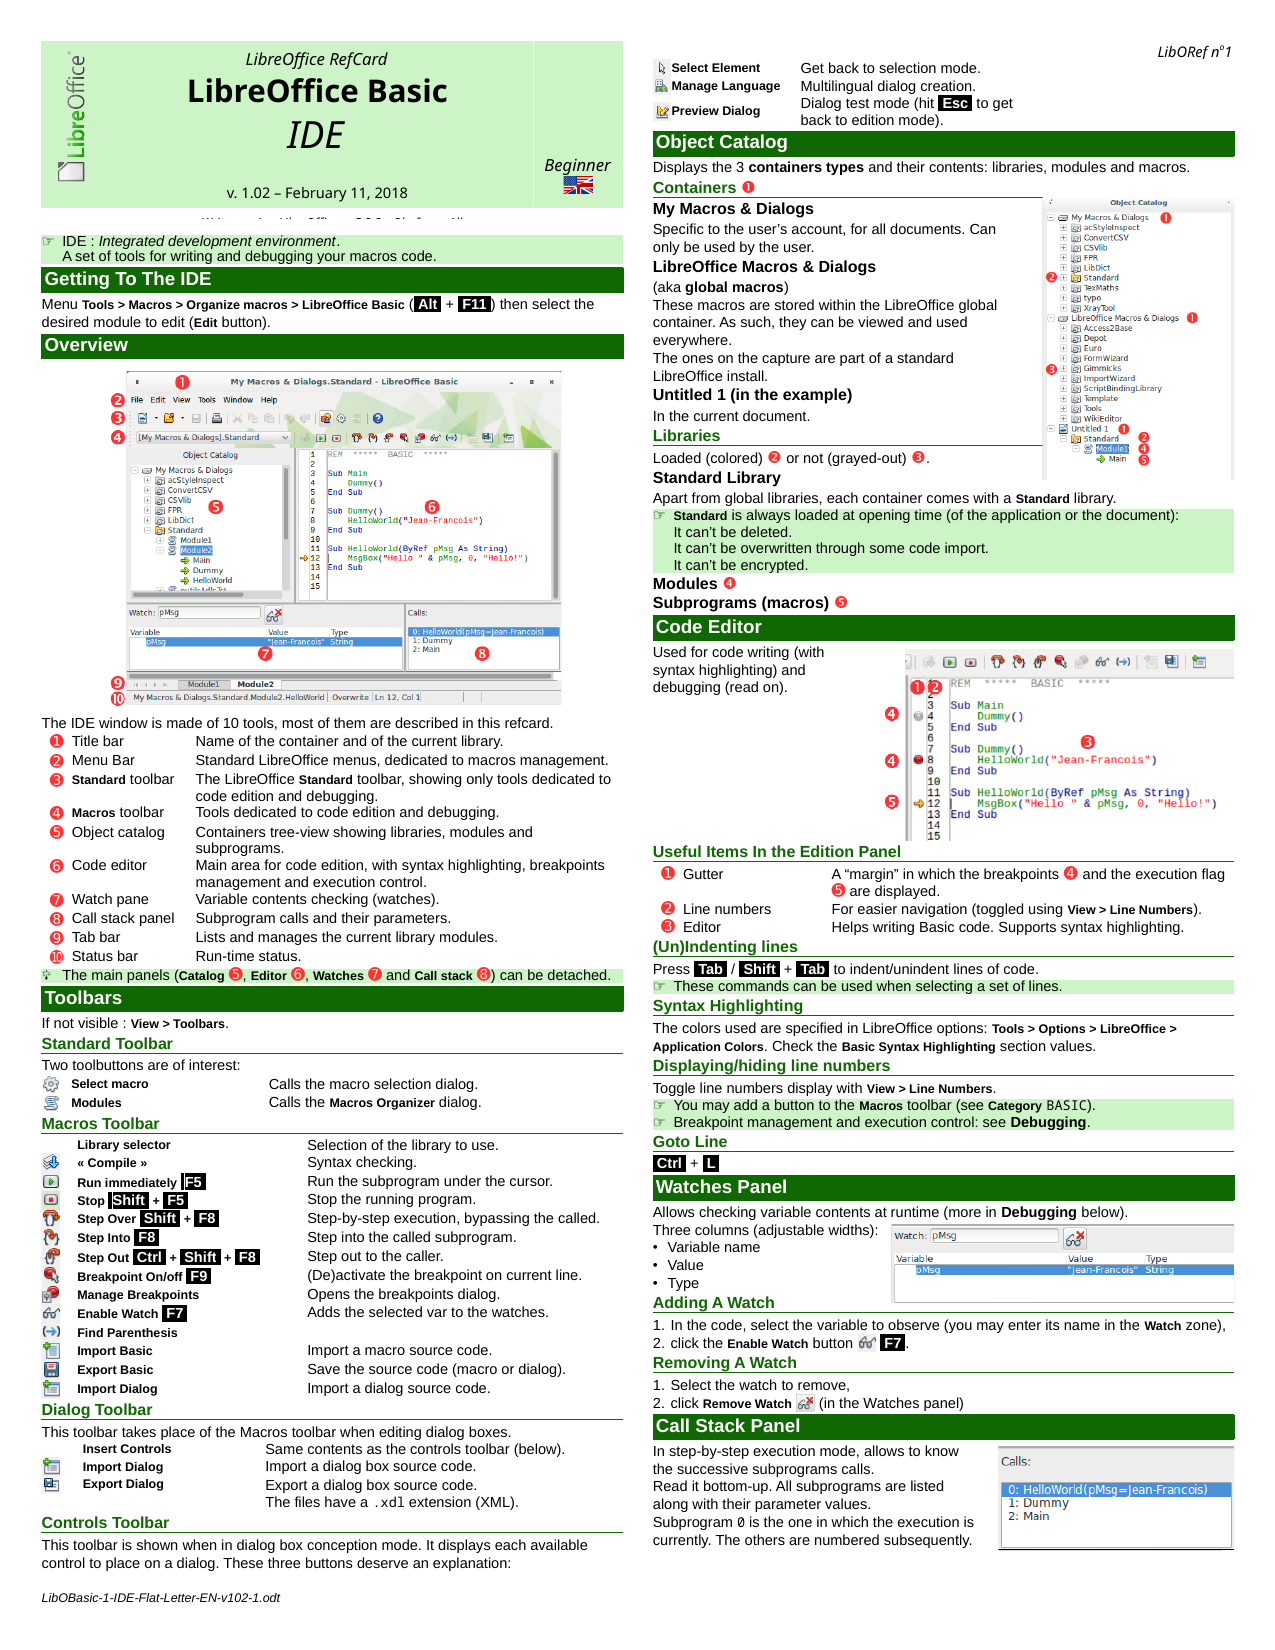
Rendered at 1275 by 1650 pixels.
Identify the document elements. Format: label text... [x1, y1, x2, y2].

subtitle LibreOffice Macros & Dialogs [653, 259, 1039, 275]
table_header Calls the macro selection dialog. [269, 1074, 623, 1093]
table_cell Preview Dialog [671, 95, 800, 128]
subtitle Displaying/hiding line numbers [653, 1057, 1234, 1075]
table_cell Beginner [534, 148, 623, 208]
picture [891, 1224, 1235, 1303]
table_cell Import a dialog source code. [307, 1380, 623, 1398]
table_cell Calls the Macros Organizer dialog. [269, 1093, 623, 1112]
table_cell Opens the breakpoints dialog. [307, 1285, 623, 1304]
picture [877, 649, 1235, 841]
picture [41, 1074, 61, 1112]
table_header LibreOffice RefCard LibreOffice Basic IDE v. 1.02 – February 11, 2018 [101, 41, 533, 208]
table_cell Find Parenthesis [77, 1323, 307, 1342]
text This toolbar takes place of the Macros toolbar when editing dialog boxes. [41, 1423, 623, 1441]
text ☞ These commands can be used when selecting a set of lines. [653, 980, 1234, 994]
table_cell Multilingual dialog creation. [800, 77, 1021, 94]
table_cell Import Basic [77, 1342, 307, 1361]
subtitle Object Catalog [654, 132, 1234, 156]
list Type [653, 1274, 891, 1292]
table_cell Variable contents checking (watches). [195, 890, 623, 909]
table_cell Run the subprogram under the cursor. [307, 1172, 623, 1191]
table_cell [61, 1285, 77, 1304]
table_cell Subprogram calls and their parameters. [195, 910, 623, 929]
table_cell For easier navigation (toggled using View > Line Numbers). [831, 900, 1234, 918]
text Displays the 3 containers types and their contents: libraries, modules and macros. [653, 159, 1234, 176]
text ☞ Breakpoint management and execution control: see Debugging. [653, 1115, 1234, 1130]
table_header [41, 1137, 77, 1153]
table_cell Run-time status. [195, 948, 623, 967]
subtitle Code Editor [654, 616, 1234, 640]
table_cell Step-by-step execution, bypassing the called. [307, 1210, 623, 1229]
table_cell Breakpoint On/off F9 [77, 1266, 307, 1285]
text Allows checking variable contents at runtime (more in Debugging below). [653, 1203, 1234, 1221]
text The colors used are specified in LibreOffice options: Tools > Options > LibreOffice > Application Colors. Check the Basic Syntax Highlighting section values. [653, 1019, 1234, 1054]
table_cell [61, 1210, 77, 1229]
table_cell Menu Bar [72, 751, 195, 771]
table_cell ➍ [41, 804, 72, 823]
table_cell Export Dialog [83, 1476, 265, 1512]
table_cell [307, 1323, 623, 1342]
subtitle Containers  [653, 179, 1234, 197]
subtitle Macros Toolbar [41, 1115, 623, 1133]
text If not visible : View > Toolbars. [41, 1014, 623, 1032]
text In step-by-step execution mode, allows to know the successive subprograms calls. [653, 1442, 1234, 1478]
text Used for code writing (with syntax highlighting) and debugging (read on). [653, 643, 1234, 840]
list In the code, select the variable to observe (you may enter its name in the Watch zone), [653, 1316, 1234, 1334]
table_cell Dialog test mode (hit Esc to get back to edition mode). [800, 95, 1021, 128]
list Variable name [653, 1238, 891, 1256]
text Press Tab / Shift + Tab to indent/unindent lines of code. [653, 960, 1234, 978]
table_cell ➓ [41, 948, 72, 967]
table_cell Syntax checking. [307, 1153, 623, 1172]
picture [796, 1394, 815, 1412]
text This toolbar is shown when in dialog box conception mode. It displays each available control to place on a dialog. These three buttons deserve an explanation: [41, 1536, 623, 1572]
picture [998, 1446, 1235, 1551]
table_cell Line numbers [683, 900, 831, 918]
table_cell [61, 1229, 77, 1248]
table_header Insert Controls [83, 1441, 265, 1457]
list click the Enable Watch button F7 . [653, 1334, 857, 1352]
table_cell Export Basic [77, 1361, 307, 1379]
list click Remove Watch [653, 1394, 796, 1412]
subtitle Watches Panel [654, 1176, 1234, 1200]
text Two toolbuttons are of interest: [41, 1057, 623, 1074]
subtitle Syntax Highlighting [653, 997, 1234, 1015]
table_header Title bar [72, 732, 195, 751]
text The ones on the capture are part of a standard LibreOffice install. [653, 349, 1039, 384]
text The IDE window is made of 10 tools, most of them are described in this refcard. [41, 361, 623, 732]
table_cell Export a dialog box source code. The files have a .xdl extension (XML). [265, 1476, 623, 1512]
table_cell [61, 1361, 77, 1379]
table_cell Step Into F8 [77, 1229, 307, 1248]
table_cell ➎ [41, 823, 72, 857]
table_cell Adds the selected var to the watches. [307, 1304, 623, 1323]
table_cell [61, 1248, 77, 1266]
table_cell Step into the called subprogram. [307, 1229, 623, 1248]
table_header [61, 1074, 71, 1093]
text These macros are stored within the LibreOffice global container. As such, they can be viewed and used everywhere. [653, 296, 1039, 349]
text Loaded (colored)  or not (grayed-out) . [653, 449, 1039, 467]
table_cell Manage Breakpoints [77, 1285, 307, 1304]
subtitle (Un)Indenting lines [653, 939, 1234, 956]
text It can’t be encrypted. [653, 558, 1234, 573]
subtitle Controls Toolbar [41, 1514, 623, 1532]
table_cell Lists and manages the current library modules. [195, 929, 623, 948]
table_header Name of the container and of the current library. [195, 732, 623, 751]
table_cell [61, 1191, 77, 1210]
table_cell Manage Language [671, 77, 800, 94]
table_cell Import Dialog [77, 1380, 307, 1398]
text Menu Tools > Macros > Organize macros > LibreOffice Basic ( Alt + F11 ) then select the desired module to edit (Edit button). [41, 295, 623, 331]
subtitle Dialog Toolbar [41, 1401, 623, 1419]
table_cell Import Dialog [83, 1458, 265, 1476]
table_cell ➐ [41, 890, 72, 909]
list Value [653, 1256, 891, 1274]
table_cell Step Out Ctrl + Shift + F8 [77, 1248, 307, 1266]
picture [653, 59, 671, 95]
text It can’t be overwritten through some code import. [653, 542, 1234, 557]
text (aka global macros) [653, 278, 1039, 296]
table_cell [61, 1093, 71, 1112]
text Written using LibreOffice v. 5.3.3 – Platform: All [41, 214, 623, 218]
table_cell Call stack panel [72, 910, 195, 929]
table_header ➊ [653, 865, 683, 900]
subtitle Libraries [653, 428, 1039, 445]
subtitle Getting To The IDE [42, 269, 623, 292]
table_cell [61, 1153, 77, 1172]
table_cell [61, 1266, 77, 1285]
table_header A “margin” in which the breakpoints ➍ and the execution flag ➎ are displayed. [831, 865, 1234, 900]
subtitle Useful Items In the Edition Panel [653, 843, 1234, 861]
subtitle Adding A Watch [653, 1294, 1234, 1312]
table_cell [61, 1172, 77, 1191]
text Apart from global libraries, each container comes with a Standard library. [653, 489, 1234, 507]
table_cell ➒ [41, 929, 72, 948]
text ☞ Standard is always loaded at opening time (of the application or the document): [653, 509, 1234, 524]
table_header Selection of the library to use. [307, 1137, 623, 1153]
table_cell Watch pane [72, 890, 195, 909]
text Read it bottom-up. All subprograms are listed along with their parameter values. Subprogram 0 is the one in which the execution is currently. The others are numbered subsequently. [653, 1478, 998, 1548]
subtitle Toolbars [42, 987, 623, 1011]
table_cell Run immediately F5 [77, 1172, 307, 1191]
table_cell Standard toolbar [72, 771, 195, 804]
table_cell Stop Shift + F5 [77, 1191, 307, 1210]
table_cell ➌ [41, 771, 72, 804]
table_cell [653, 95, 671, 102]
list Select the watch to remove, [653, 1376, 1234, 1394]
table_cell Macros toolbar [72, 804, 195, 823]
text Toggle line numbers display with View > Line Numbers. [653, 1079, 1234, 1097]
table_header Library selector [77, 1137, 307, 1153]
table_cell [61, 1304, 77, 1323]
subtitle Subprograms (macros)  [653, 596, 1234, 612]
table_cell Import a dialog box source code. [265, 1458, 623, 1476]
table_cell Helps writing Basic code. Supports syntax highlighting. [831, 918, 1234, 936]
table_cell Tab bar [72, 929, 195, 948]
table_cell ➌ [653, 918, 683, 936]
table_cell Import a macro source code. [307, 1342, 623, 1361]
table_header [41, 41, 101, 208]
table_cell Status bar [72, 948, 195, 967]
table_cell Stop the running program. [307, 1191, 623, 1210]
table_header Get back to selection mode. [800, 59, 1021, 77]
subtitle Untitled 1 (in the example) [653, 387, 1039, 404]
table_cell The LibreOffice Standard toolbar, showing only tools dedicated to code edition and debugging. [195, 771, 623, 804]
text Specific to the user’s account, for all documents. Can only be used by the user. [653, 221, 1039, 256]
text  The main panels (Catalog ➎, Editor ➏, Watches ➐ and Call stack ➑) can be detached. [41, 969, 623, 983]
table_cell Enable Watch F7 [77, 1304, 307, 1323]
text ☞ IDE : Integrated development environment. A set of tools for writing and debugging your macros code. [41, 235, 623, 264]
table_cell Code editor [72, 857, 195, 890]
picture [41, 1153, 61, 1399]
picture [1039, 197, 1235, 480]
table_cell [61, 1342, 77, 1361]
subtitle Standard Toolbar [41, 1035, 623, 1053]
table_cell [61, 1458, 83, 1476]
text Ctrl + L [653, 1154, 1234, 1172]
subtitle Call Stack Panel [654, 1416, 1234, 1439]
table_cell [653, 121, 671, 128]
table_header ➊ [41, 732, 72, 751]
picture [563, 176, 593, 194]
table_cell [61, 1380, 77, 1398]
table_cell ➑ [41, 910, 72, 929]
picture [653, 102, 671, 121]
table_cell Modules [71, 1093, 268, 1112]
table_cell Step Over Shift + F8 [77, 1210, 307, 1229]
table_cell ➋ [41, 751, 72, 771]
table_cell (De)activate the breakpoint on current line. [307, 1266, 623, 1285]
subtitle Overview [42, 335, 623, 358]
list click the Enable Watch button F7 . [877, 1334, 1234, 1352]
picture [857, 1334, 877, 1352]
table_cell Editor [683, 918, 831, 936]
subtitle Standard Library [653, 470, 1234, 486]
table_header [534, 41, 623, 148]
text It can’t be deleted. [653, 525, 1234, 540]
text In the current document. [653, 407, 1039, 425]
picture [41, 1457, 61, 1493]
table_cell Containers tree-view showing libraries, modules and subprograms. [195, 823, 623, 857]
table_cell [41, 1476, 83, 1512]
table_cell Tools dedicated to code edition and debugging. [195, 804, 623, 823]
subtitle Modules  [653, 576, 1234, 593]
picture [103, 371, 562, 715]
list (in the Watches panel) [815, 1394, 1234, 1412]
table_cell ➏ [41, 857, 72, 890]
picture [47, 47, 95, 191]
subtitle Goto Line [653, 1133, 1234, 1151]
table_header Same contents as the controls toolbar (below). [265, 1441, 623, 1457]
table_cell « Compile » [77, 1153, 307, 1172]
table_header Select macro [71, 1074, 268, 1093]
table_cell ➋ [653, 900, 683, 918]
table_cell Standard LibreOffice menus, dedicated to macros management. [195, 751, 623, 771]
table_cell Main area for code edition, with syntax highlighting, breakpoints management and execution control. [195, 857, 623, 890]
subtitle My Macros & Dialogs [653, 201, 1039, 218]
table_cell Save the source code (macro or dialog). [307, 1361, 623, 1379]
table_header Select Element [671, 59, 800, 77]
subtitle Removing A Watch [653, 1354, 1234, 1372]
table_header Gutter [683, 865, 831, 900]
table_cell Object catalog [72, 823, 195, 857]
text ☞ You may add a button to the Macros toolbar (see Category BASIC). [653, 1099, 1234, 1113]
text Three columns (adjustable widths): [653, 1221, 1234, 1238]
table_header [41, 1441, 83, 1457]
table_cell Step out to the caller. [307, 1248, 623, 1266]
table_cell [61, 1323, 77, 1342]
